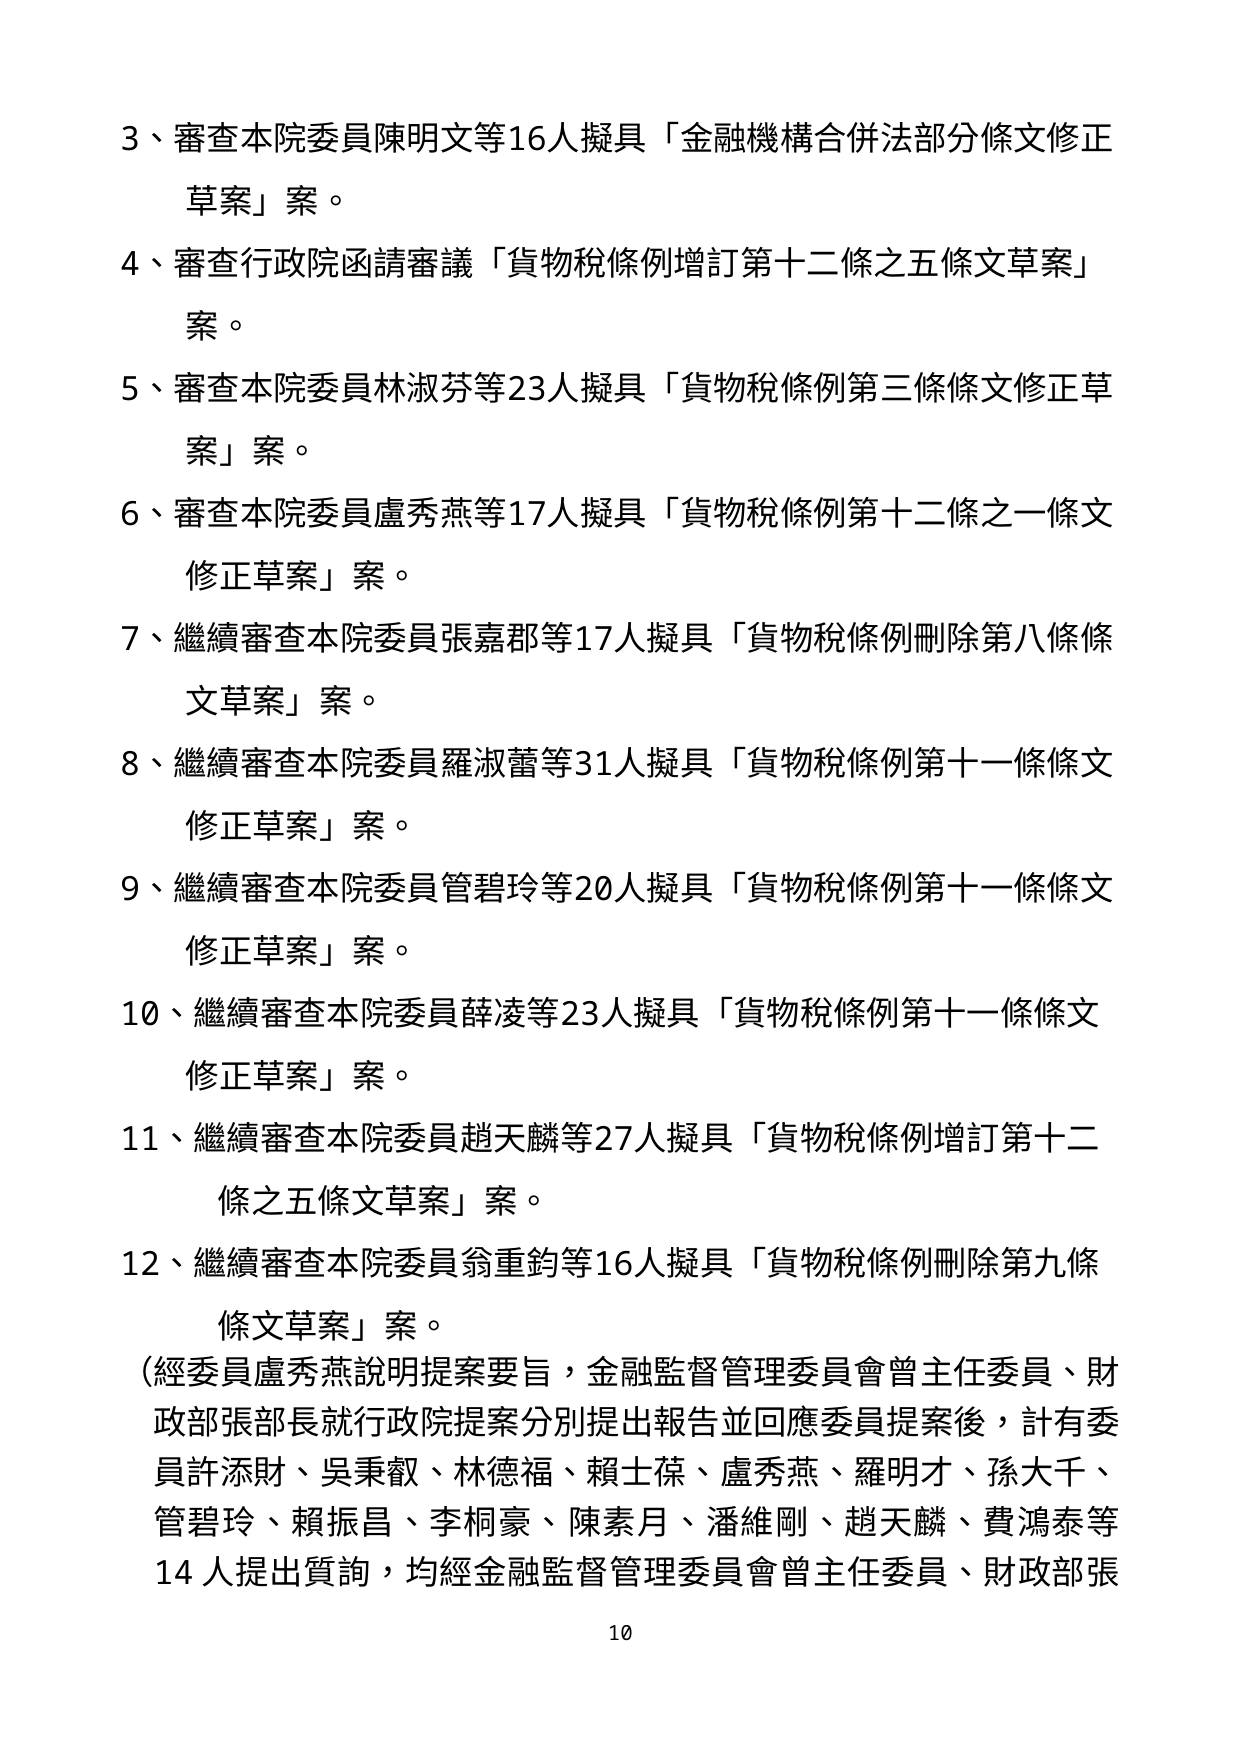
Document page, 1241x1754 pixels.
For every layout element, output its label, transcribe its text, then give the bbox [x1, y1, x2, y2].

list 審查本院委員陳明文等16人擬具「金融機構合併法部分條文修正草案」案。 [120, 94, 1120, 219]
list 審查本院委員林淑芬等23人擬具「貨物稅條例第三條條文修正草案」案。 [120, 344, 1120, 469]
list 繼續審查本院委員薛凌等23人擬具「貨物稅條例第十一條條文修正草案」案。 [120, 969, 1120, 1094]
list 繼續審查本院委員管碧玲等20人擬具「貨物稅條例第十一條條文修正草案」案。 [120, 844, 1120, 969]
list 繼續審查本院委員翁重鈞等16人擬具「貨物稅條例刪除第九條條文草案」案。 [120, 1219, 1120, 1344]
list 繼續審查本院委員張嘉郡等17人擬具「貨物稅條例刪除第八條條文草案」案。 [120, 594, 1120, 719]
list 繼續審查本院委員羅淑蕾等31人擬具「貨物稅條例第十一條條文修正草案」案。 [120, 719, 1120, 844]
list 審查行政院函請審議「貨物稅條例增訂第十二條之五條文草案」案。 [120, 219, 1120, 344]
text （經委員盧秀燕說明提案要旨，金融監督管理委員會曾主任委員、財政部張部長就行政院提案分別提出報告並回應委員提案後，計有委員許添財、吳秉叡、林德福、賴士葆、盧秀燕、羅明才、孫大千、管碧玲、賴振昌、李桐豪、陳素月、潘維剛、趙天麟、費鴻泰等14人提出質詢，均經金融監督管理委員會曾主任委員、財政部張 [120, 1344, 1120, 1594]
list 繼續審查本院委員趙天麟等27人擬具「貨物稅條例增訂第十二條之五條文草案」案。 [120, 1094, 1120, 1219]
list 審查本院委員盧秀燕等17人擬具「貨物稅條例第十二條之一條文修正草案」案。 [120, 469, 1120, 594]
